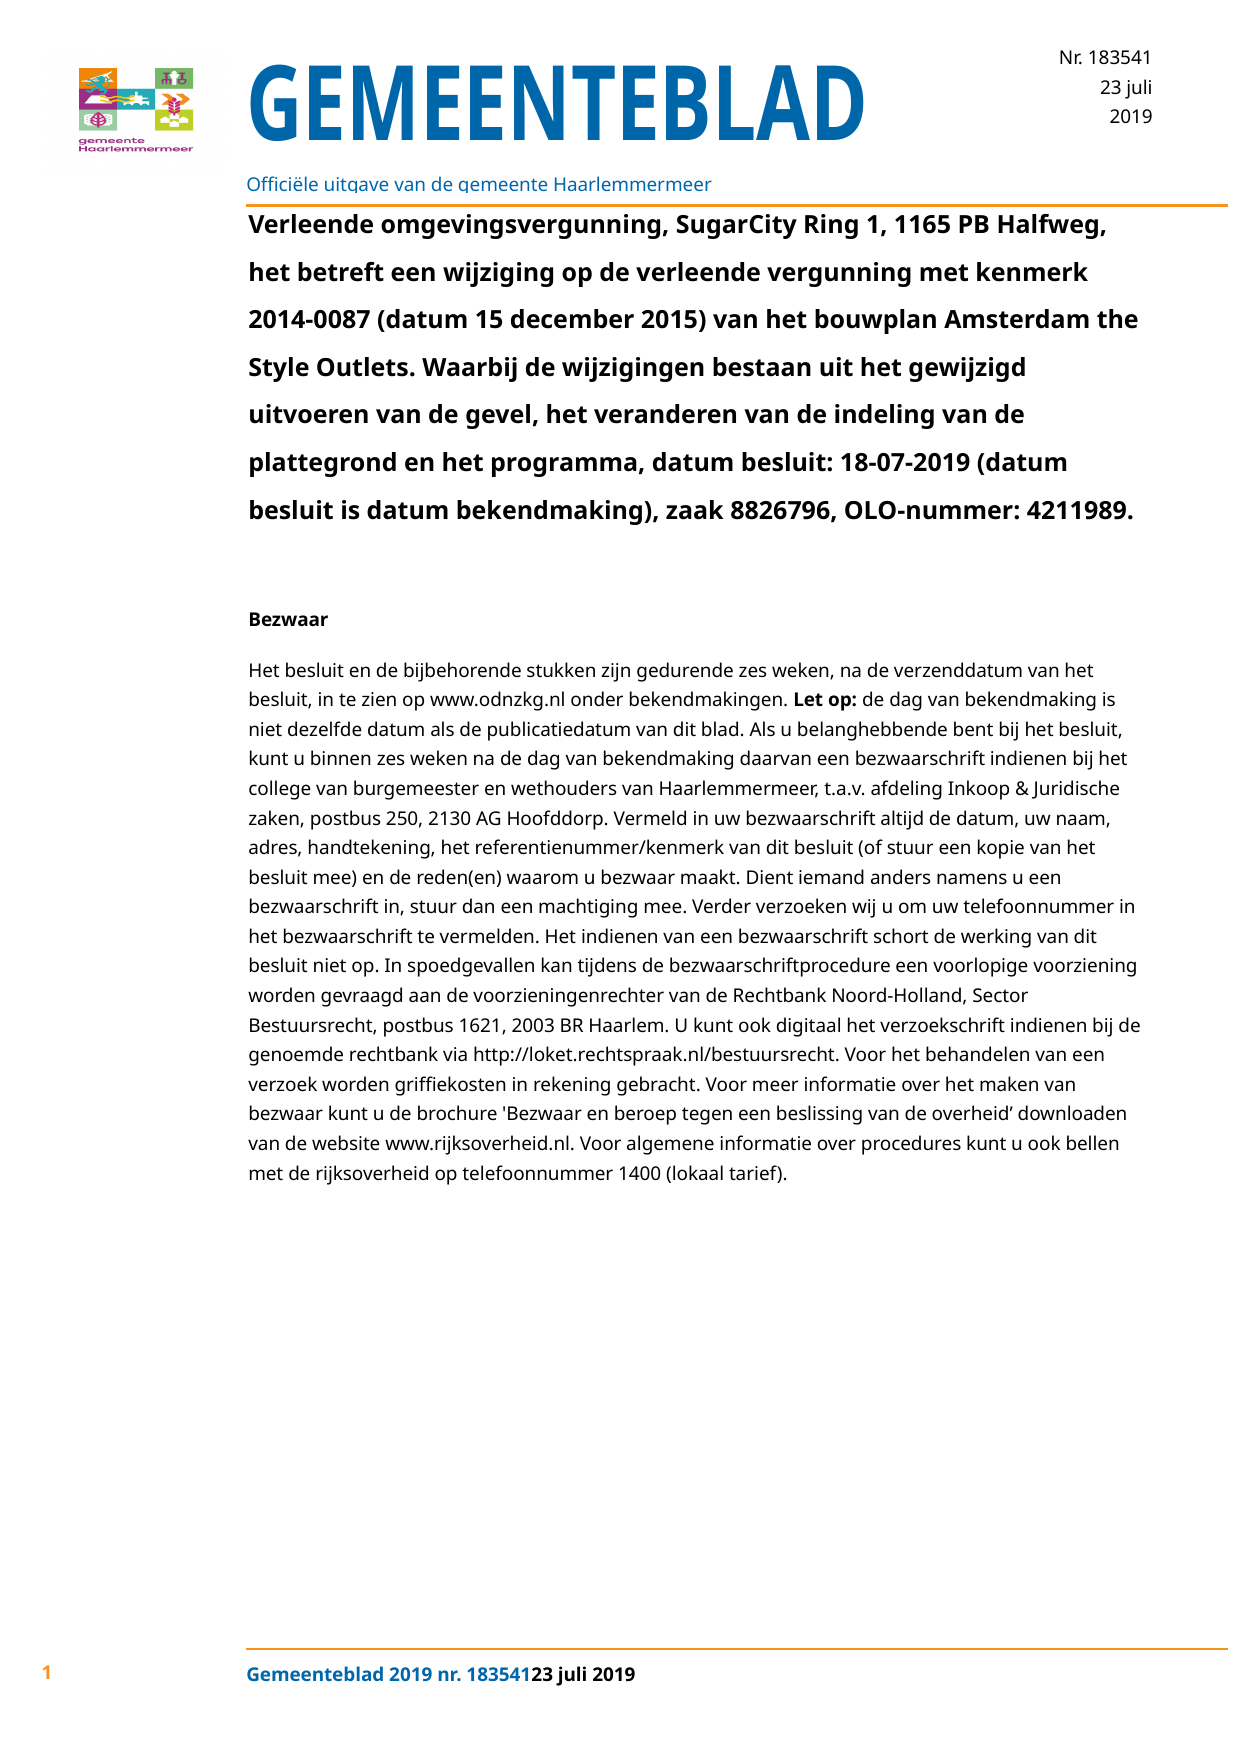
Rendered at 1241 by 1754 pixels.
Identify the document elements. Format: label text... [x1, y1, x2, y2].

text Bezwaar [248, 606, 1152, 632]
picture [41, 47, 231, 172]
text Het besluit en de bijbehorende stukken zijn gedurende zes weken, na de verzenddatum van het besluit, in te zien op www.odnzkg.nl onder bekendmakingen. Let op: de dag van bekendmaking is niet dezelfde datum als de publicatiedatum van dit blad. Als u belanghebbende bent bij het besluit, kunt u binnen zes weken na de dag van bekendmaking daarvan een bezwaarschrift indienen bij het college van burgemeester en wethouders van Haarlemmermeer, t.a.v. afdeling Inkoop & Juridische zaken, postbus 250, 2130 AG Hoofddorp. Vermeld in uw bezwaarschrift altijd de datum, uw naam, adres, handtekening, het referentienummer/kenmerk van dit besluit (of stuur een kopie van het besluit mee) en de reden(en) waarom u bezwaar maakt. Dient iemand anders namens u een bezwaarschrift in, stuur dan een machtiging mee. Verder verzoeken wij u om uw telefoonnummer in het bezwaarschrift te vermelden. Het indienen van een bezwaarschrift schort de werking van dit besluit niet op. In spoedgevallen kan tijdens de bezwaarschriftprocedure een voorlopige voorziening worden gevraagd aan de voorzieningenrechter van de Rechtbank Noord-Holland, Sector Bestuursrecht, postbus 1621, 2003 BR Haarlem. U kunt ook digitaal het verzoekschrift indienen bij de genoemde rechtbank via http://loket.rechtspraak.nl/bestuursrecht. Voor het behandelen van een verzoek worden griffiekosten in rekening gebracht. Voor meer informatie over het maken van bezwaar kunt u de brochure 'Bezwaar en beroep tegen een beslissing van de overheid’ downloaden van de website www.rijksoverheid.nl. Voor algemene informatie over procedures kunt u ook bellen met de rijksoverheid op telefoonnummer 1400 (lokaal tarief). [248, 657, 1152, 1185]
text Verleende omgevingsvergunning, SugarCity Ring 1, 1165 PB Halfweg, het betreft een wijziging op de verleende vergunning met kenmerk 2014-0087 (datum 15 december 2015) van het bouwplan Amsterdam the Style Outlets. Waarbij de wijzigingen bestaan uit het gewijzigd uitvoeren van de gevel, het veranderen van de indeling van de plattegrond en het programma, datum besluit: 18-07-2019 (datum besluit is datum bekendmaking), zaak 8826796, OLO-nummer: 4211989. [248, 207, 1152, 526]
